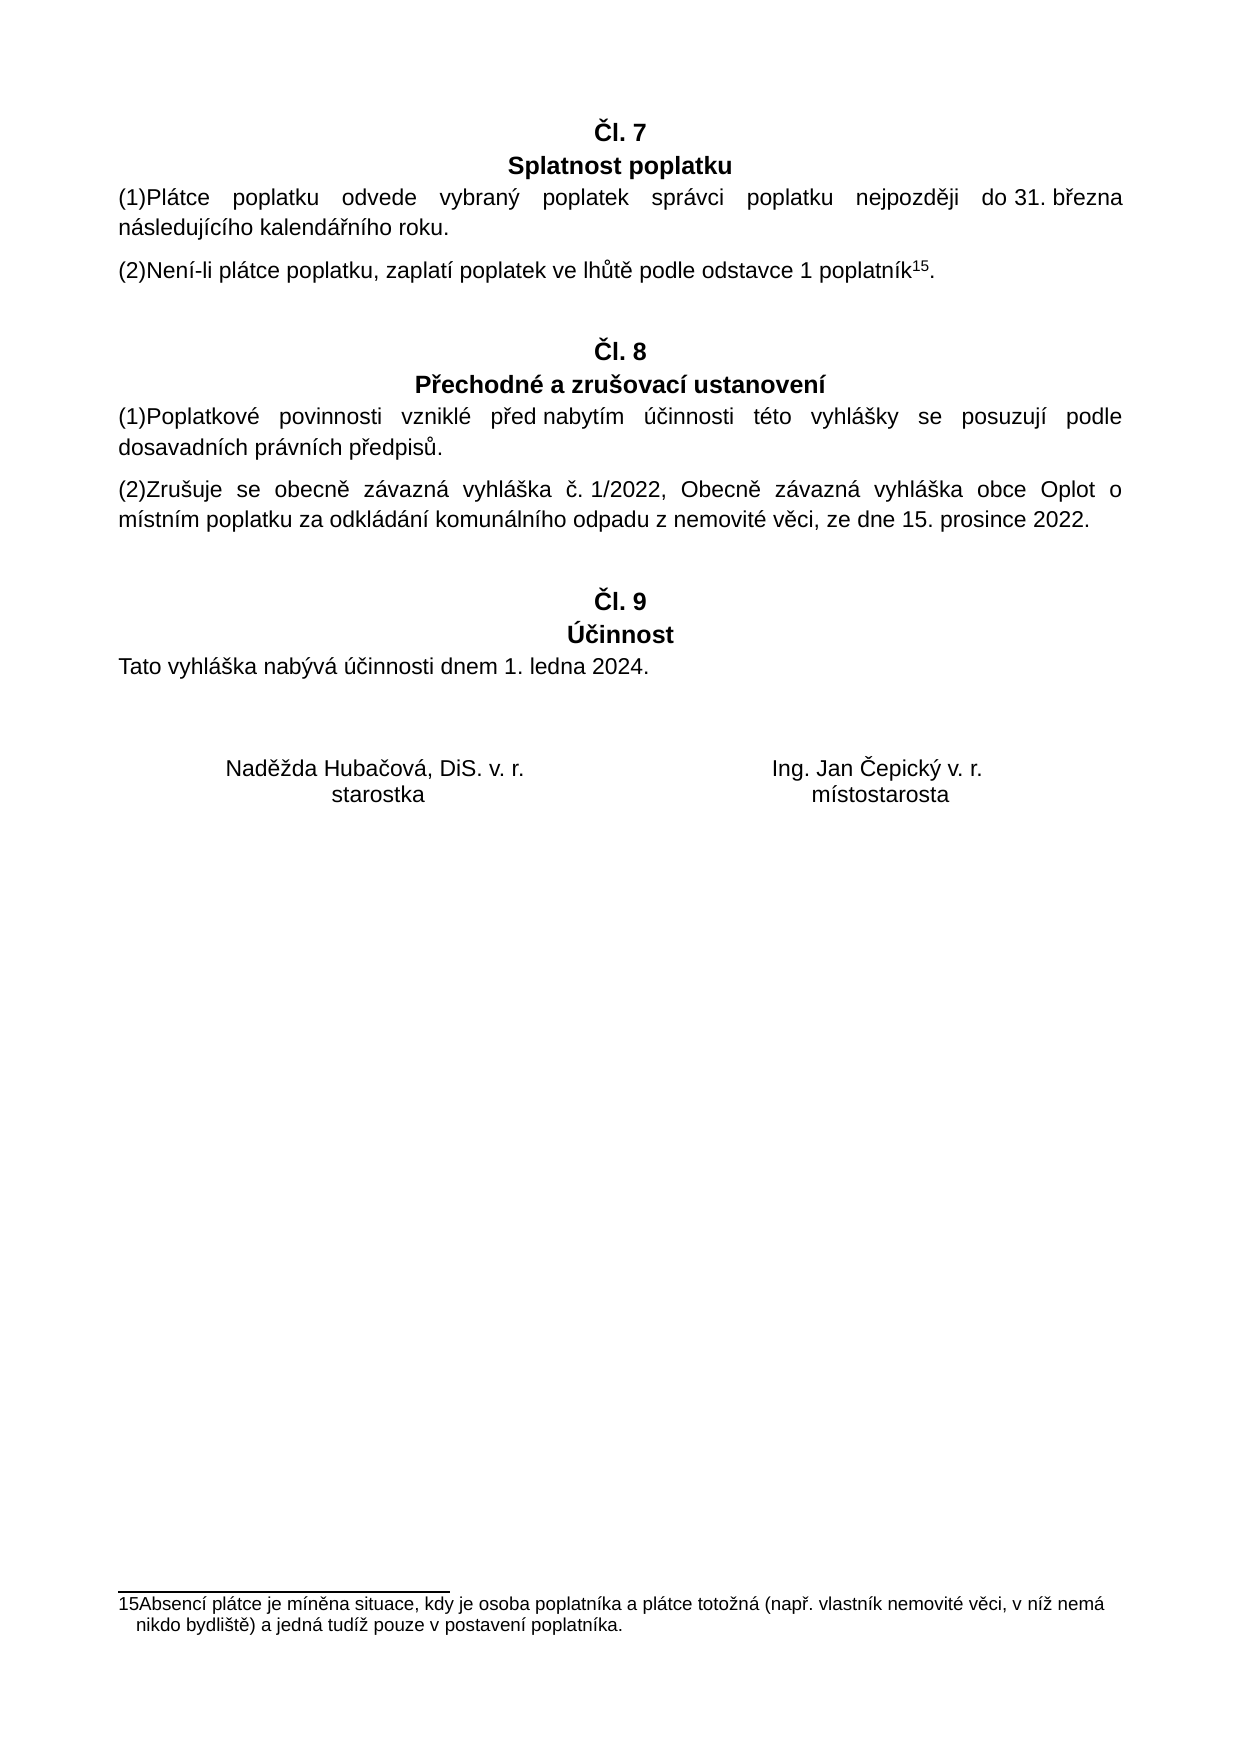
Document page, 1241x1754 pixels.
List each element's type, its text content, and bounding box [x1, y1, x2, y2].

subtitle Čl. 9 Účinnost [118, 587, 1122, 648]
subtitle Čl. 8 Přechodné a zrušovací ustanovení [118, 337, 1122, 399]
list Zrušuje se obecně závazná vyhláška č. 1/2022, Obecně závazná vyhláška obce Oplot o místním poplatku za odkládání komunálního odpadu z nemovité věci, ze dne 15. prosince 2022. [118, 476, 1122, 533]
text Tato vyhláška nabývá účinnosti dnem 1. ledna 2024. [118, 653, 1122, 679]
table_cell [626, 814, 1128, 932]
table_cell [124, 814, 626, 932]
list Absencí plátce je míněna situace, kdy je osoba poplatníka a plátce totožná (např. vlastník nemovité věci, v níž nemá nikdo bydliště) a jedná tudíž pouze v postavení poplatníka. [118, 1592, 1122, 1635]
table_header Naděžda Hubačová, DiS. v. r. starostka [124, 695, 626, 813]
subtitle Čl. 7 Splatnost poplatku [118, 118, 1122, 180]
list Není-li plátce poplatku, zaplatí poplatek ve lhůtě podle odstavce 1 poplatník. [118, 257, 1122, 283]
list Plátce poplatku odvede vybraný poplatek správci poplatku nejpozději do 31. března následujícího kalendářního roku. [118, 184, 1122, 241]
table_header Ing. Jan Čepický v. r. místostarosta [626, 695, 1128, 813]
list Poplatkové povinnosti vzniklé před nabytím účinnosti této vyhlášky se posuzují podle dosavadních právních předpisů. [118, 403, 1122, 460]
